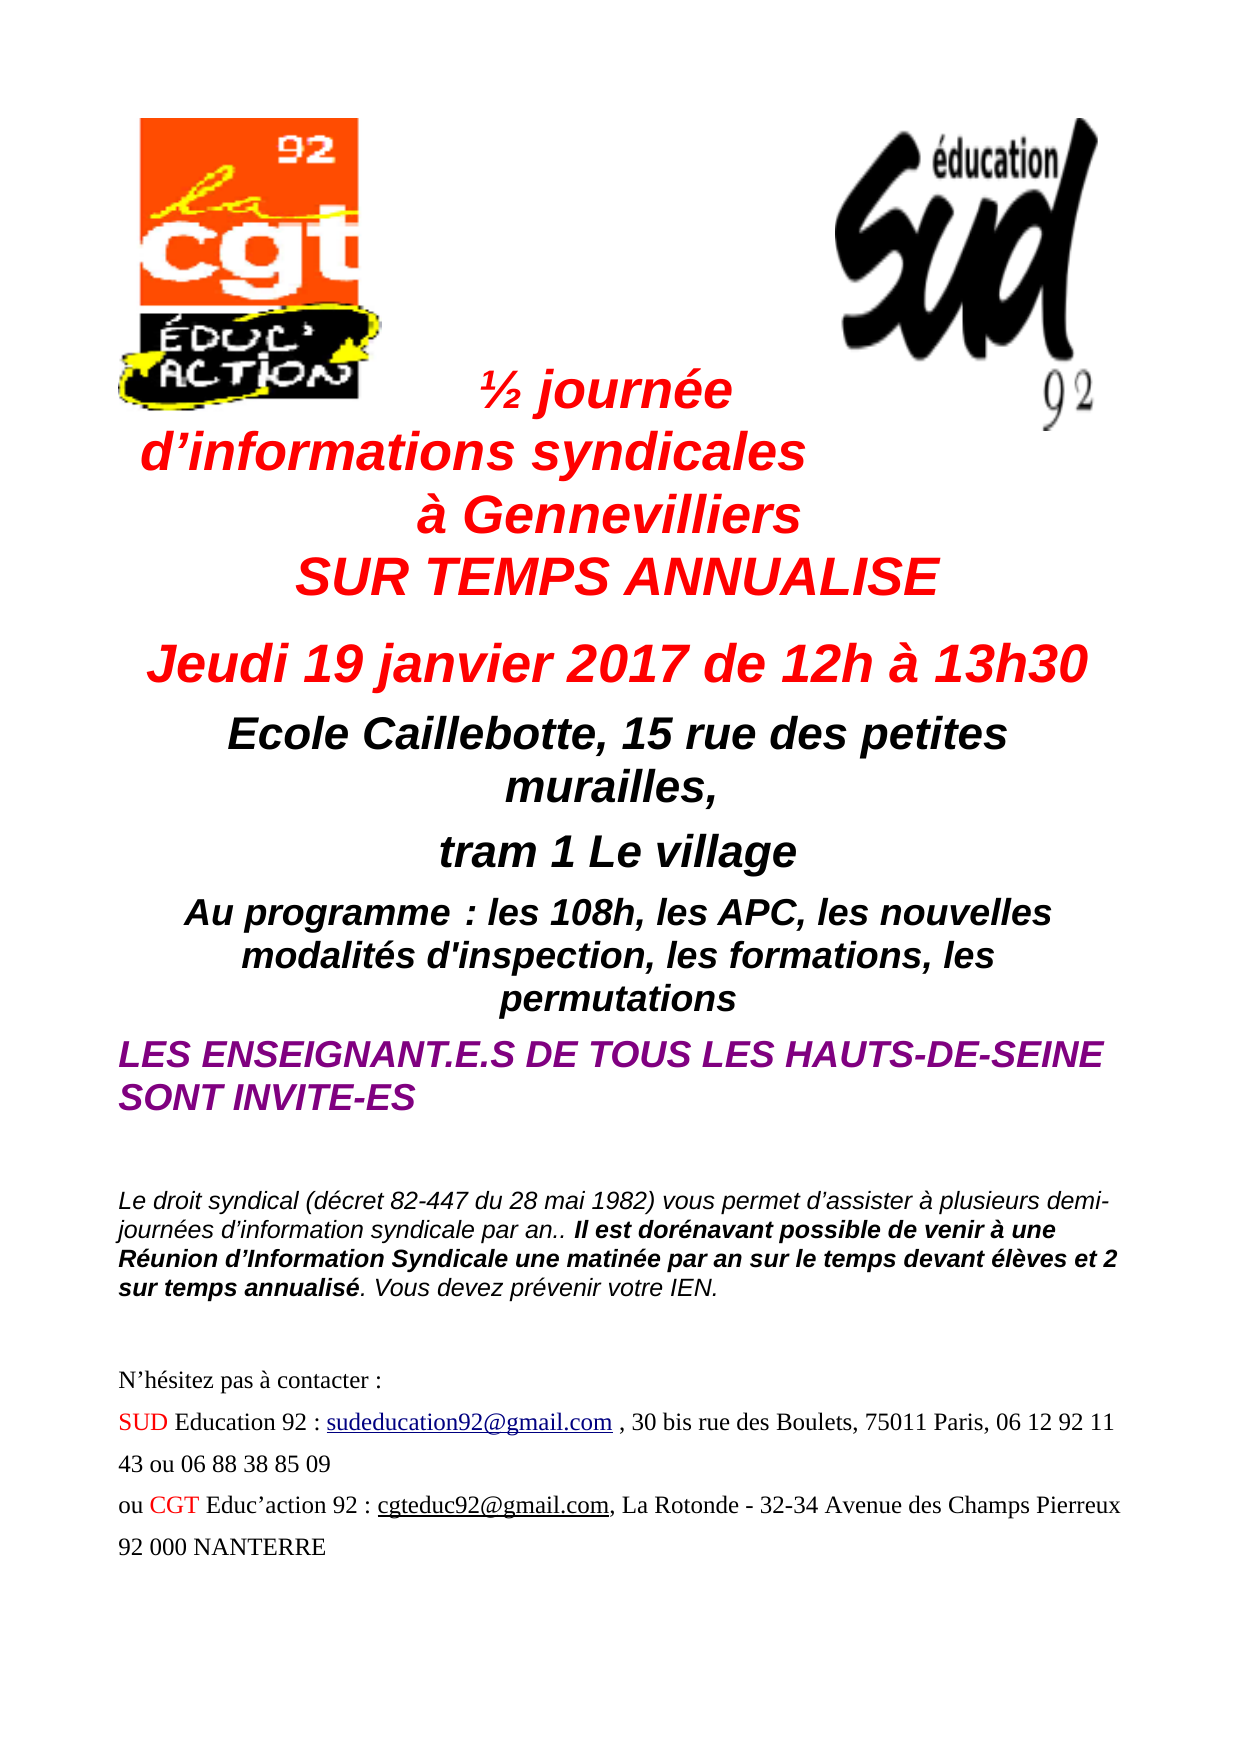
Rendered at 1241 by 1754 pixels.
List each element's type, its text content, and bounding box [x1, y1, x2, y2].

text SUR TEMPS ANNUALISE [118, 544, 1122, 607]
picture [835, 118, 1098, 431]
text ½ journée d’informations syndicales à Gennevilliers [118, 358, 1122, 544]
text ou CGT Educ’action 92 : cgteduc92@gmail.com, La Rotonde - 32-34 Avenue des Champs Pierreux 92 000 NANTERRE [118, 1480, 1122, 1564]
text Au programme : les 108h, les APC, les nouvelles modalités d'inspection, les formations, les permutations [118, 890, 1122, 1019]
text Le droit syndical (décret 82-447 du 28 mai 1982) vous permet d’assister à plusieurs demi-journées d’information syndicale par an.. Il est dorénavant possible de venir à une Réunion d’Information Syndicale une matinée par an sur le temps devant élèves et 2 sur temps annualisé. Vous devez prévenir votre IEN. [118, 1186, 1122, 1301]
text SUD Education 92 : sudeducation92@gmail.com , 30 bis rue des Boulets, 75011 Paris, 06 12 92 11 43 ou 06 88 38 85 09 [118, 1397, 1122, 1480]
text LES ENSEIGNANT.E.S DE TOUS LES HAUTS-DE-SEINE SONT INVITE-ES [118, 1032, 1122, 1118]
text Jeudi 19 janvier 2017 de 12h à 13h30 [118, 632, 1122, 694]
text Ecole Caillebotte, 15 rue des petites murailles, [118, 707, 1122, 812]
text tram 1 Le village [118, 825, 1122, 877]
picture [118, 118, 382, 413]
text N’hésitez pas à contacter : [118, 1355, 1122, 1397]
